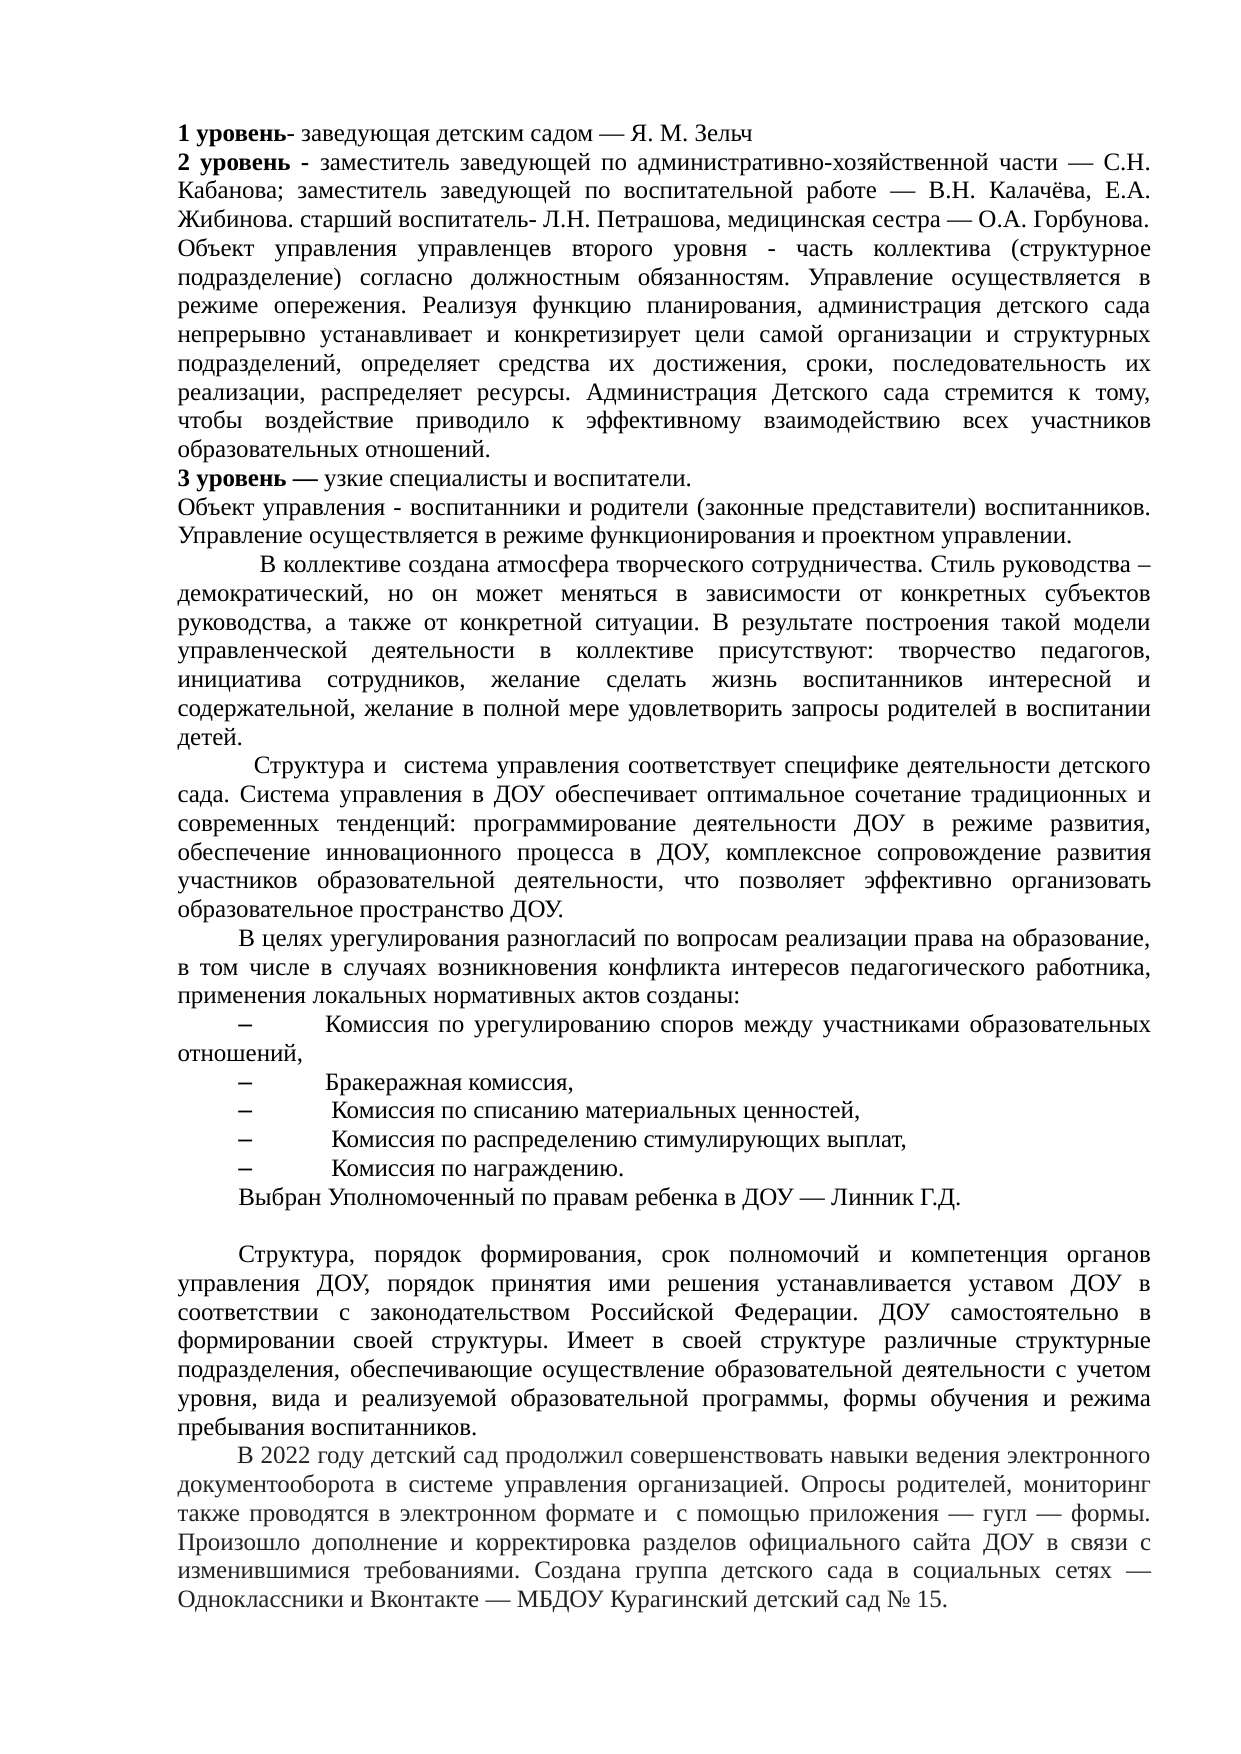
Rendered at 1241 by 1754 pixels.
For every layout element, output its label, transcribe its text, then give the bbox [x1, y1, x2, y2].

list Комиссия по награждению. [177, 1153, 1152, 1182]
text Структура, порядок формирования, срок полномочий и компетенция органов управления ДОУ, порядок принятия ими решения устанавливается уставом ДОУ в соответствии с законодательством Российской Федерации. ДОУ самостоятельно в формировании своей структуры. Имеет в своей структуре различные структурные подразделения, обеспечивающие осуществление образовательной деятельности с учетом уровня, вида и реализуемой образовательной программы, формы обучения и режима пребывания воспитанников. [177, 1239, 1152, 1441]
text Объект управления - воспитанники и родители (законные представители) воспитанников. Управление осуществляется в режиме функционирования и проектном управлении. [177, 492, 1152, 549]
text Структура и система управления соответствует специфике деятельности детского сада. Система управления в ДОУ обеспечивает оптимальное сочетание традиционных и современных тенденций: программирование деятельности ДОУ в режиме развития, обеспечение инновационного процесса в ДОУ, комплексное сопровождение развития участников образовательной деятельности, что позволяет эффективно организовать образовательное пространство ДОУ. [177, 751, 1152, 923]
text В целях урегулирования разногласий по вопросам реализации права на образование, в том числе в случаях возникновения конфликта интересов педагогического работника, применения локальных нормативных актов созданы: [177, 923, 1152, 1009]
text Объект управления управленцев второго уровня - часть коллектива (структурное подразделение) согласно должностным обязанностям. Управление осуществляется в режиме опережения. Реализуя функцию планирования, администрация детского сада непрерывно устанавливает и конкретизирует цели самой организации и структурных подразделений, определяет средства их достижения, сроки, последовательность их реализации, распределяет ресурсы. Администрация Детского сада стремится к тому, чтобы воздействие приводило к эффективному взаимодействию всех участников образовательных отношений. [177, 233, 1152, 463]
list Комиссия по распределению стимулирующих выплат, [177, 1124, 1152, 1153]
text 3 уровень — узкие специалисты и воспитатели. [177, 463, 1152, 492]
list Комиссия по списанию материальных ценностей, [177, 1096, 1152, 1124]
text Выбран Уполномоченный по правам ребенка в ДОУ — Линник Г.Д. [177, 1182, 1152, 1211]
text 1 уровень- заведующая детским садом — Я. М. Зельч [177, 118, 1152, 147]
text В коллективе создана атмосфера творческого сотрудничества. Стиль руководства – демократический, но он может меняться в зависимости от конкретных субъектов руководства, а также от конкретной ситуации. В результате построения такой модели управленческой деятельности в коллективе присутствуют: творчество педагогов, инициатива сотрудников, желание сделать жизнь воспитанников интересной и содержательной, желание в полной мере удовлетворить запросы родителей в воспитании детей. [177, 549, 1152, 751]
text В 2022 году детский сад продолжил совершенствовать навыки ведения электронного документооборота в системе управления организацией. Опросы родителей, мониторинг также проводятся в электронном формате и с помощью приложения — гугл — формы. Произошло дополнение и корректировка разделов официального сайта ДОУ в связи с изменившимися требованиями. Создана группа детского сада в социальных сетях — Одноклассники и Вконтакте — МБДОУ Курагинский детский сад № 15. [177, 1441, 1152, 1613]
list Бракеражная комиссия, [177, 1067, 1152, 1096]
text 2 уровень - заместитель заведующей по административно-хозяйственной части — С.Н. Кабанова; заместитель заведующей по воспитательной работе — В.Н. Калачёва, Е.А. Жибинова. старший воспитатель- Л.Н. Петрашова, медицинская сестра — О.А. Горбунова. [177, 147, 1152, 233]
list Комиссия по урегулированию споров между участниками образовательных отношений, [177, 1009, 1152, 1067]
